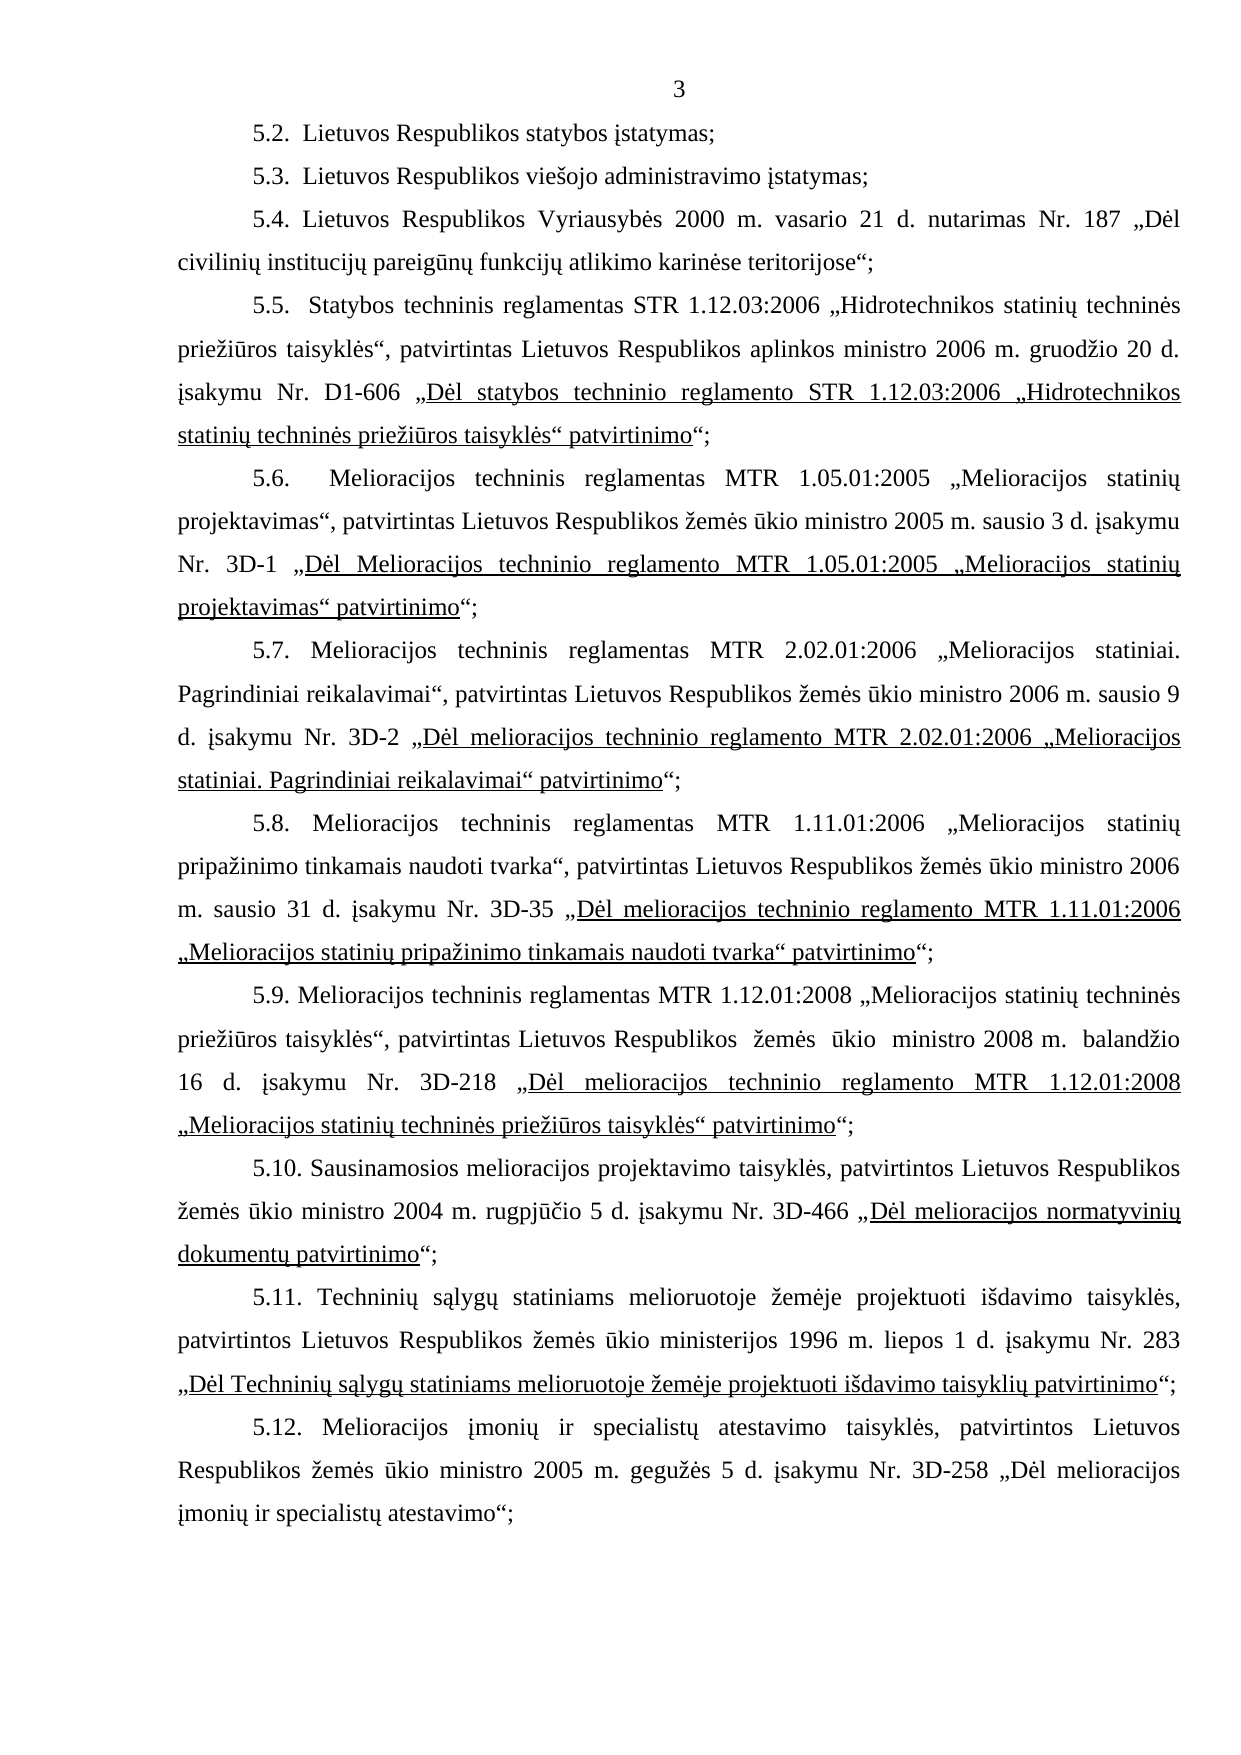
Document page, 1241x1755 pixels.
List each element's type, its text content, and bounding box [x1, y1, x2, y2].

text 5.5. Statybos techninis reglamentas STR 1.12.03:2006 „Hidrotechnikos statinių techninės priežiūros taisyklės“, patvirtintas Lietuvos Respublikos aplinkos ministro 2006 m. gruodžio 20 d. įsakymu Nr. D1-606 „Dėl statybos techninio reglamento STR 1.12.03:2006 „Hidrotechnikos statinių techninės priežiūros taisyklės“ patvirtinimo“; [177, 291, 1181, 449]
text 5.2. Lietuvos Respublikos statybos įstatymas; [177, 118, 1181, 147]
text 5.7. Melioracijos techninis reglamentas MTR 2.02.01:2006 „Melioracijos statiniai. Pagrindiniai reikalavimai“, patvirtintas Lietuvos Respublikos žemės ūkio ministro 2006 m. sausio 9 d. įsakymu Nr. 3D-2 „Dėl melioracijos techninio reglamento MTR 2.02.01:2006 „Melioracijos statiniai. Pagrindiniai reikalavimai“ patvirtinimo“; [177, 636, 1181, 794]
text 5.3. Lietuvos Respublikos viešojo administravimo įstatymas; [177, 161, 1181, 190]
text 5.8. Melioracijos techninis reglamentas MTR 1.11.01:2006 „Melioracijos statinių pripažinimo tinkamais naudoti tvarka“, patvirtintas Lietuvos Respublikos žemės ūkio ministro 2006 m. sausio 31 d. įsakymu Nr. 3D-35 „Dėl melioracijos techninio reglamento MTR 1.11.01:2006 „Melioracijos statinių pripažinimo tinkamais naudoti tvarka“ patvirtinimo“; [177, 808, 1181, 966]
text 5.9. Melioracijos techninis reglamentas MTR 1.12.01:2008 „Melioracijos statinių techninės priežiūros taisyklės“, patvirtintas Lietuvos Respublikos žemės ūkio ministro 2008 m. balandžio 16 d. įsakymu Nr. 3D-218 „Dėl melioracijos techninio reglamento MTR 1.12.01:2008 „Melioracijos statinių techninės priežiūros taisyklės“ patvirtinimo“; [177, 981, 1181, 1139]
text 5.11. Techninių sąlygų statiniams melioruotoje žemėje projektuoti išdavimo taisyklės, patvirtintos Lietuvos Respublikos žemės ūkio ministerijos 1996 m. liepos 1 d. įsakymu Nr. 283 „Dėl Techninių sąlygų statiniams melioruotoje žemėje projektuoti išdavimo taisyklių patvirtinimo“; [177, 1282, 1181, 1397]
text 5.10. Sausinamosios melioracijos projektavimo taisyklės, patvirtintos Lietuvos Respublikos žemės ūkio ministro 2004 m. rugpjūčio 5 d. įsakymu Nr. 3D-466 „Dėl melioracijos normatyvinių dokumentų patvirtinimo“; [177, 1153, 1181, 1268]
text 5.12. Melioracijos įmonių ir specialistų atestavimo taisyklės, patvirtintos Lietuvos Respublikos žemės ūkio ministro 2005 m. gegužės 5 d. įsakymu Nr. 3D-258 „Dėl melioracijos įmonių ir specialistų atestavimo“; [177, 1412, 1181, 1527]
text 5.4. Lietuvos Respublikos Vyriausybės 2000 m. vasario 21 d. nutarimas Nr. 187 „Dėl civilinių institucijų pareigūnų funkcijų atlikimo karinėse teritorijose“; [177, 204, 1181, 276]
text 5.6. Melioracijos techninis reglamentas MTR 1.05.01:2005 „Melioracijos statinių projektavimas“, patvirtintas Lietuvos Respublikos žemės ūkio ministro 2005 m. sausio 3 d. įsakymu Nr. 3D-1 „Dėl Melioracijos techninio reglamento MTR 1.05.01:2005 „Melioracijos statinių projektavimas“ patvirtinimo“; [177, 463, 1181, 621]
